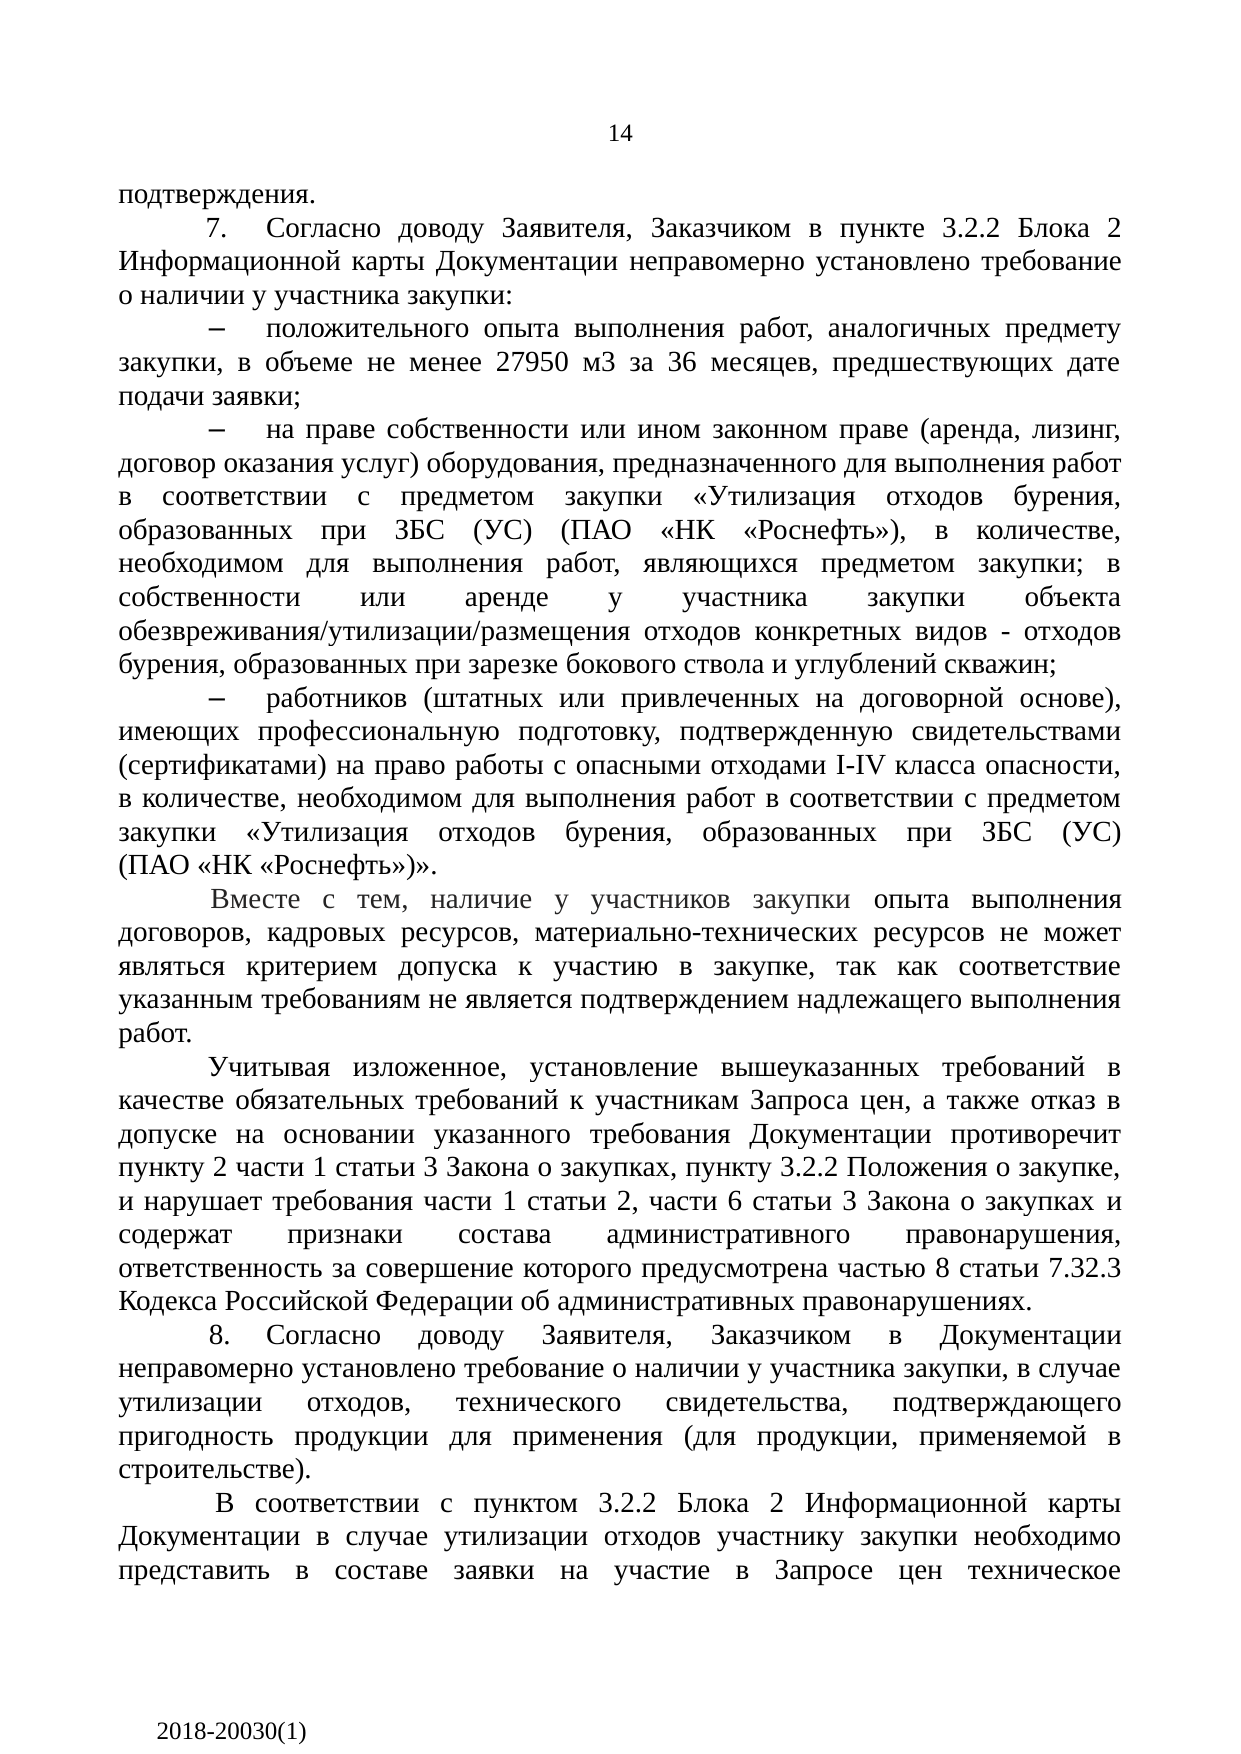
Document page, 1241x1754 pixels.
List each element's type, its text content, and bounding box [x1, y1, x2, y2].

text Учитывая изложенное, установление вышеуказанных требований в качестве обязательных требований к участникам Запроса цен, а также отказ в допуске на основании указанного требования Документации противоречит пункту 2 части 1 статьи 3 Закона о закупках, пункту 3.2.2 Положения о закупке, и нарушает требования части 1 статьи 2, части 6 статьи 3 Закона о закупках и содержат признаки состава административного правонарушения, ответственность за совершение которого предусмотрена частью 8 статьи 7.32.3 Кодекса Российской Федерации об административных правонарушениях. [118, 1049, 1122, 1317]
list Согласно доводу Заявителя, Заказчиком в пункте 3.2.2 Блока 2 Информационной карты Документации неправомерно установлено требование о наличии у участника закупки: [118, 210, 1122, 311]
list работников (штатных или привлеченных на договорной основе), имеющих профессиональную подготовку, подтвержденную свидетельствами (сертификатами) на право работы с опасными отходами I-IV класса опасности, в количестве, необходимом для выполнения работ в соответствии с предметом закупки «Утилизация отходов бурения, образованных при ЗБС (УС) (ПАО «НК «Роснефть»)». [118, 680, 1122, 881]
list Согласно доводу Заявителя, Заказчиком в Документации неправомерно установлено требование о наличии у участника закупки, в случае утилизации отходов, технического свидетельства, подтверждающего пригодность продукции для применения (для продукции, применяемой в строительстве). [118, 1317, 1122, 1485]
text Вместе с тем, наличие у участников закупки опыта выполнения договоров, кадровых ресурсов, материально-технических ресурсов не может являться критерием допуска к участию в закупке, так как соответствие указанным требованиям не является подтверждением надлежащего выполнения работ. [118, 881, 1122, 1049]
list положительного опыта выполнения работ, аналогичных предмету закупки, в объеме не менее 27950 м3 за 36 месяцев, предшествующих дате подачи заявки; [118, 311, 1122, 411]
list на праве собственности или ином законном праве (аренда, лизинг, договор оказания услуг) оборудования, предназначенного для выполнения работ в соответствии с предметом закупки «Утилизация отходов бурения, образованных при ЗБС (УС) (ПАО «НК «Роснефть»), в количестве, необходимом для выполнения работ, являющихся предметом закупки; в собственности или аренде у участника закупки объекта обезвреживания/утилизации/размещения отходов конкретных видов - отходов бурения, образованных при зарезке бокового ствола и углублений скважин; [118, 411, 1122, 680]
text подтверждения. [118, 176, 1122, 210]
text В соответствии с пунктом 3.2.2 Блока 2 Информационной карты Документации в случае утилизации отходов участнику закупки необходимо представить в составе заявки на участие в Запросе цен техническое [118, 1485, 1122, 1585]
